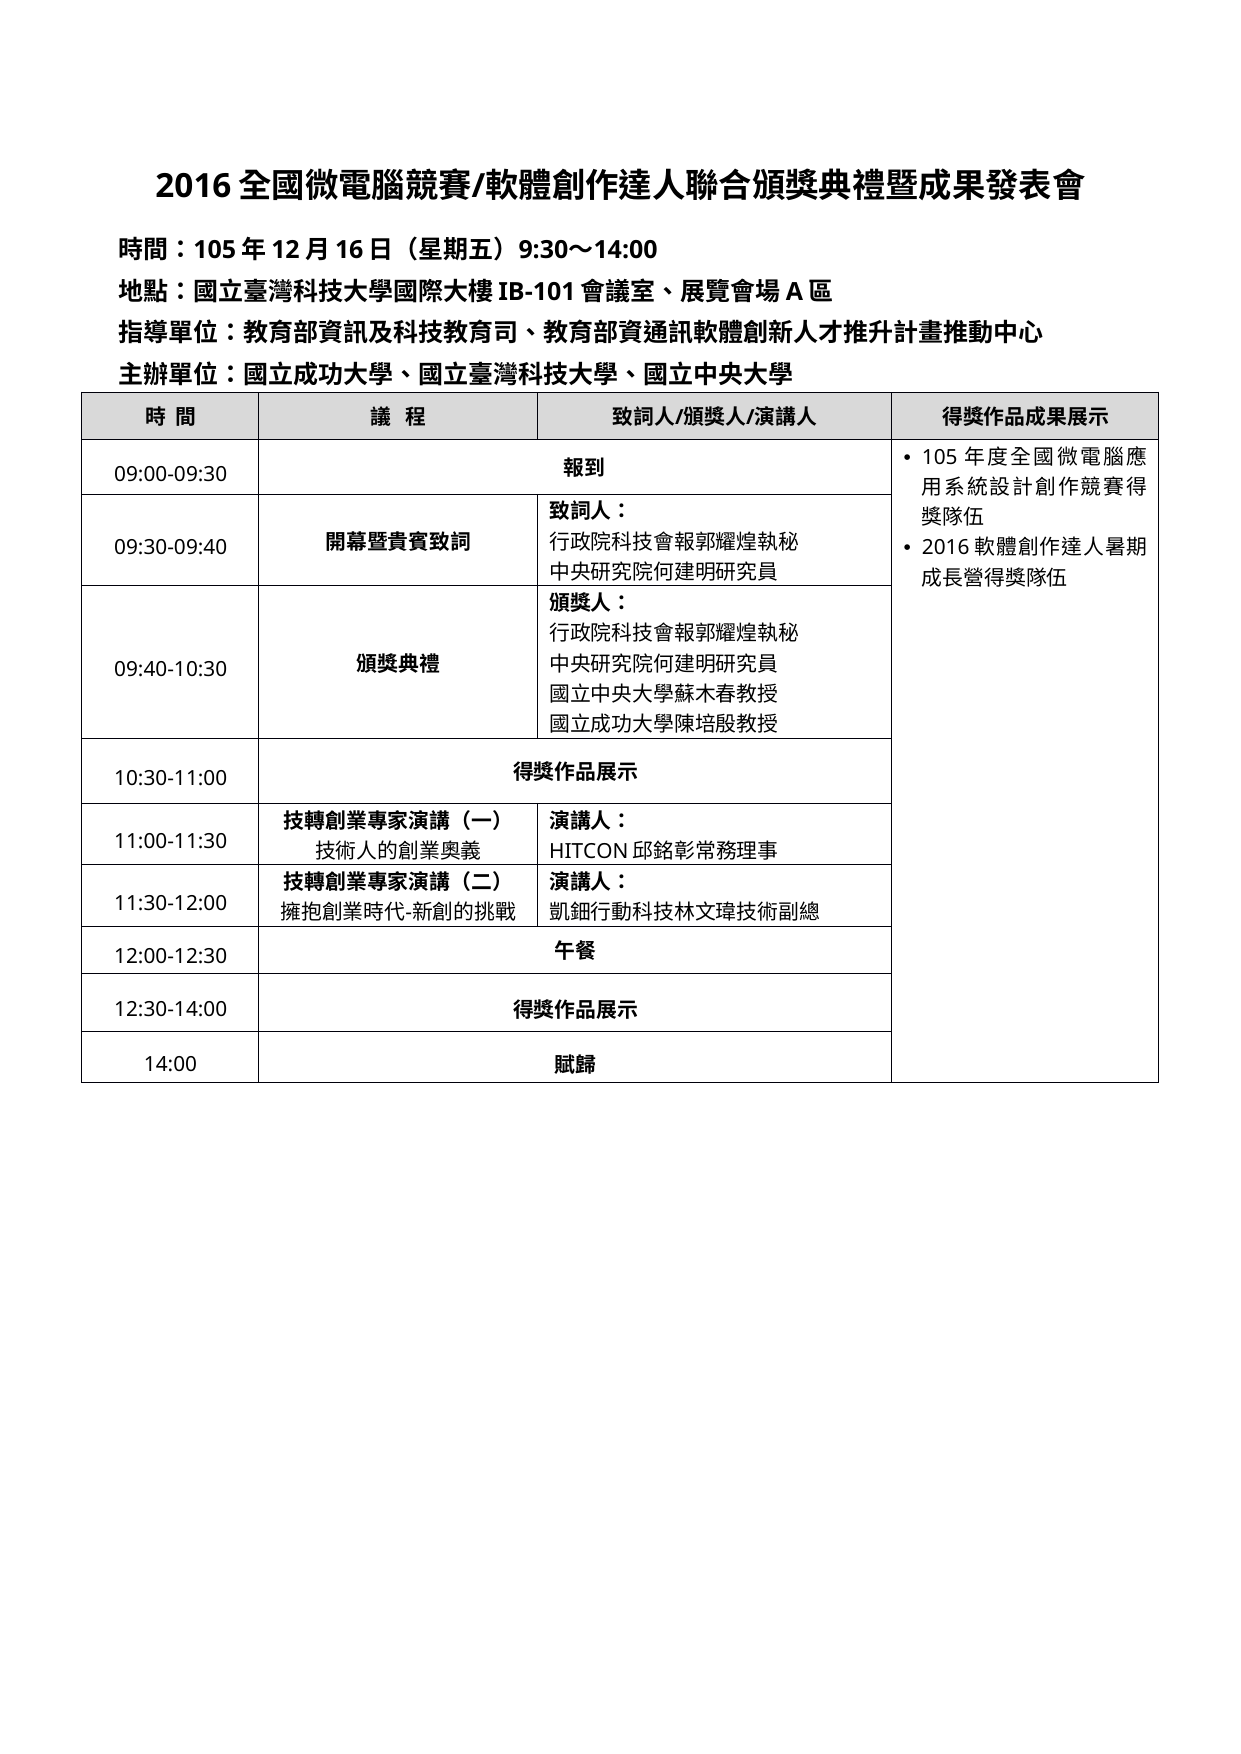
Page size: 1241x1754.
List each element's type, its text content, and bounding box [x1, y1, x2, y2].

table_header 議 程 [259, 393, 537, 439]
table_cell 11:00-11:30 [82, 804, 258, 864]
table_cell 09:30-09:40 [82, 495, 258, 585]
text 主辦單位：國立成功大學、國立臺灣科技大學、國立中央大學 [118, 350, 1122, 392]
table_cell 09:40-10:30 [82, 586, 258, 737]
table_cell 報到 [259, 440, 891, 494]
table_cell 12:00-12:30 [82, 927, 258, 972]
table_cell 得獎作品展示 [259, 974, 891, 1031]
table_cell 得獎作品展示 [259, 739, 891, 803]
table_cell 頒獎典禮 [259, 586, 537, 737]
table_cell 技轉創業專家演講（二） 擁抱創業時代-新創的挑戰 [259, 865, 537, 926]
text 地點：國立臺灣科技大學國際大樓IB-101會議室、展覽會場A區 [118, 267, 1122, 308]
table_header 時 間 [82, 393, 258, 439]
table_cell 開幕暨貴賓致詞 [259, 495, 537, 585]
table_cell 105年度全國微電腦應用系統設計創作競賽得獎隊伍 2016軟體創作達人暑期成長營得獎隊伍 [892, 440, 1158, 1082]
table_cell 演講人： 凱鈿行動科技林文瑋技術副總 [538, 865, 891, 926]
table_cell 賦歸 [259, 1032, 891, 1082]
table_cell 頒獎人： 行政院科技會報郭耀煌執秘 中央研究院何建明研究員 國立中央大學蘇木春教授 國立成功大學陳培殷教授 [538, 586, 891, 737]
table_cell 致詞人： 行政院科技會報郭耀煌執秘 中央研究院何建明研究員 [538, 495, 891, 585]
table_cell 演講人： HITCON邱銘彰常務理事 [538, 804, 891, 864]
table_cell 11:30-12:00 [82, 865, 258, 926]
table_cell 技轉創業專家演講（一） 技術人的創業奧義 [259, 804, 537, 864]
text 2016全國微電腦競賽/軟體創作達人聯合頒獎典禮暨成果發表會 [118, 164, 1122, 206]
table_cell 午餐 [259, 927, 891, 972]
table_header 致詞人/頒獎人/演講人 [538, 393, 891, 439]
table_cell 14:00 [82, 1032, 258, 1082]
table_cell 12:30-14:00 [82, 974, 258, 1031]
table_cell 10:30-11:00 [82, 739, 258, 803]
table_cell 09:00-09:30 [82, 440, 258, 494]
text 指導單位：教育部資訊及科技教育司、教育部資通訊軟體創新人才推升計畫推動中心 [118, 308, 1122, 350]
text 時間：105年12月16日（星期五）9:30～14:00 [118, 225, 1122, 267]
table_header 得獎作品成果展示 [892, 393, 1158, 439]
